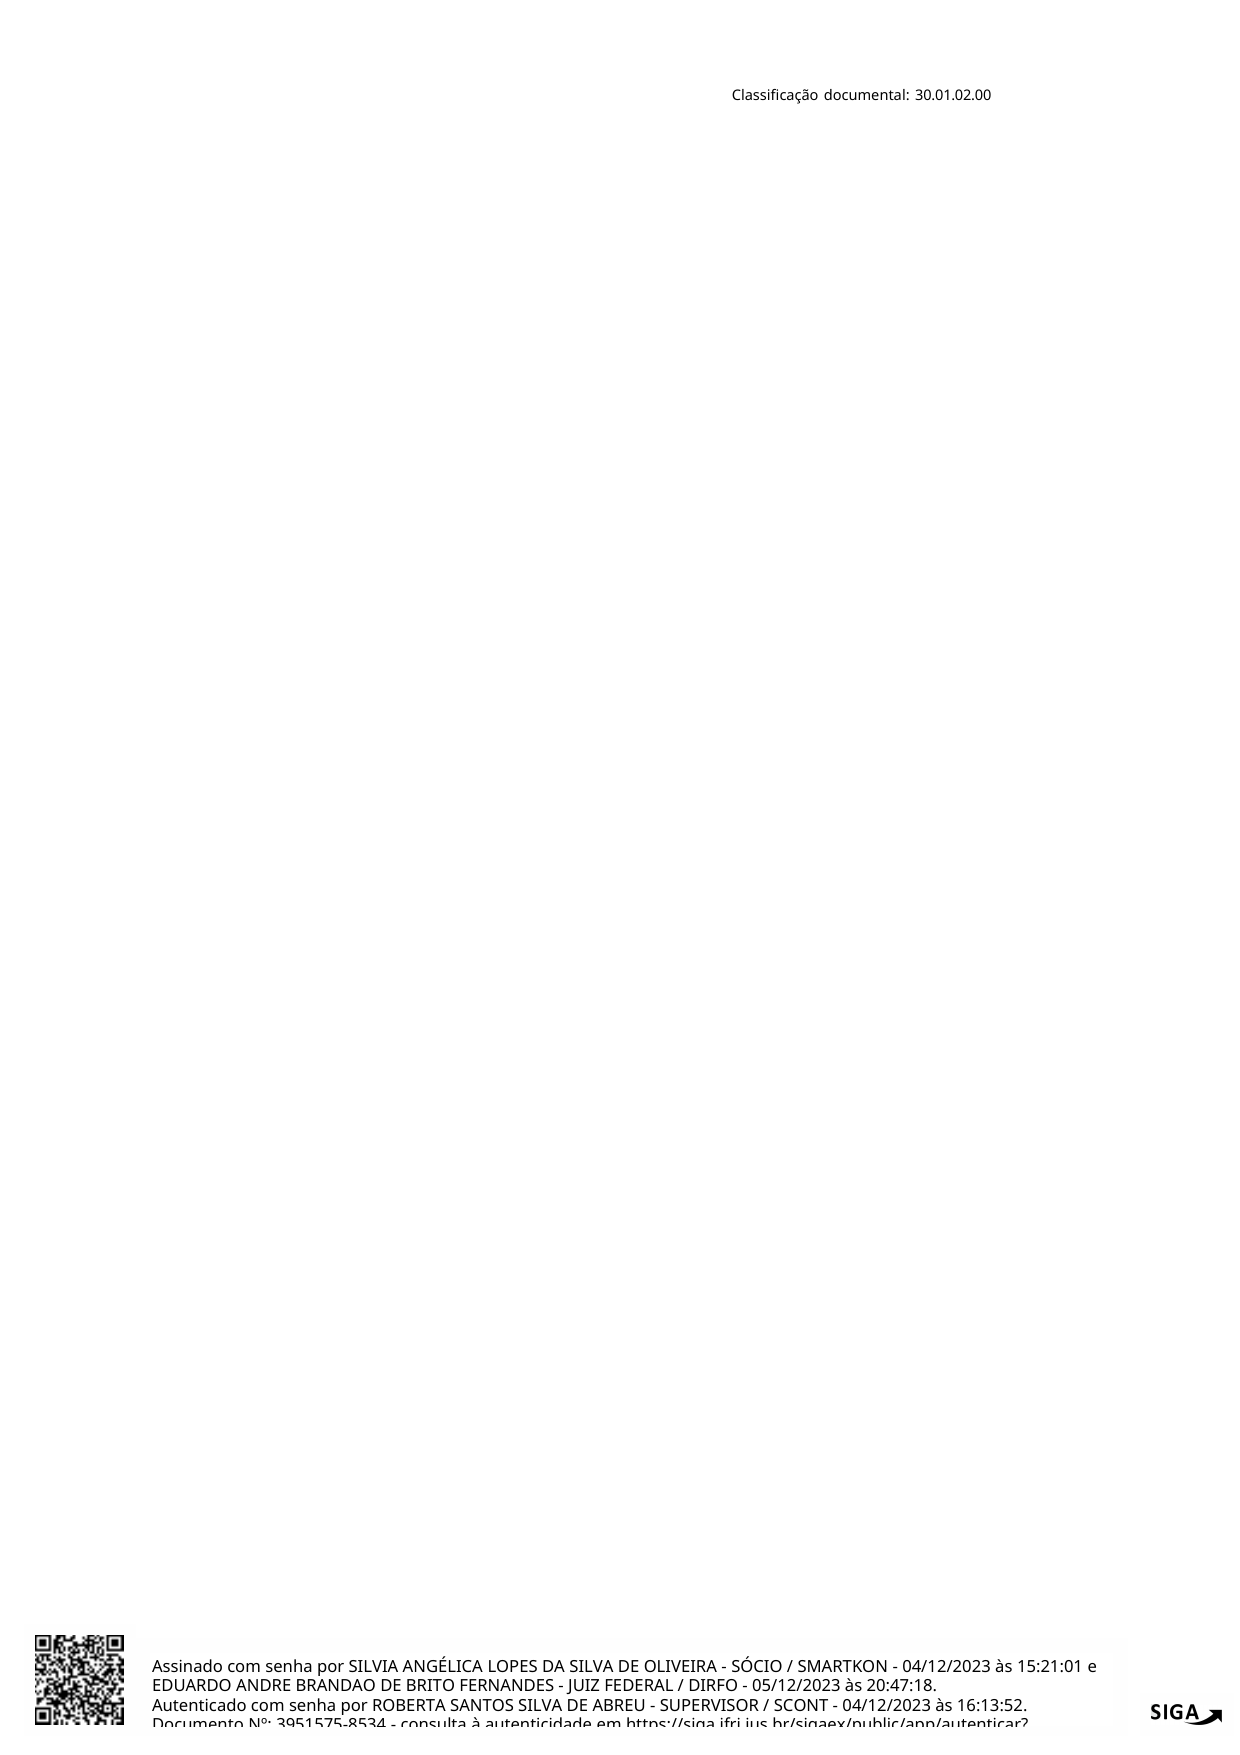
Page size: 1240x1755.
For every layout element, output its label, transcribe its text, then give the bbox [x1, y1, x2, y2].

text Classificação documental: 30.01.02.00 [732, 84, 1062, 104]
